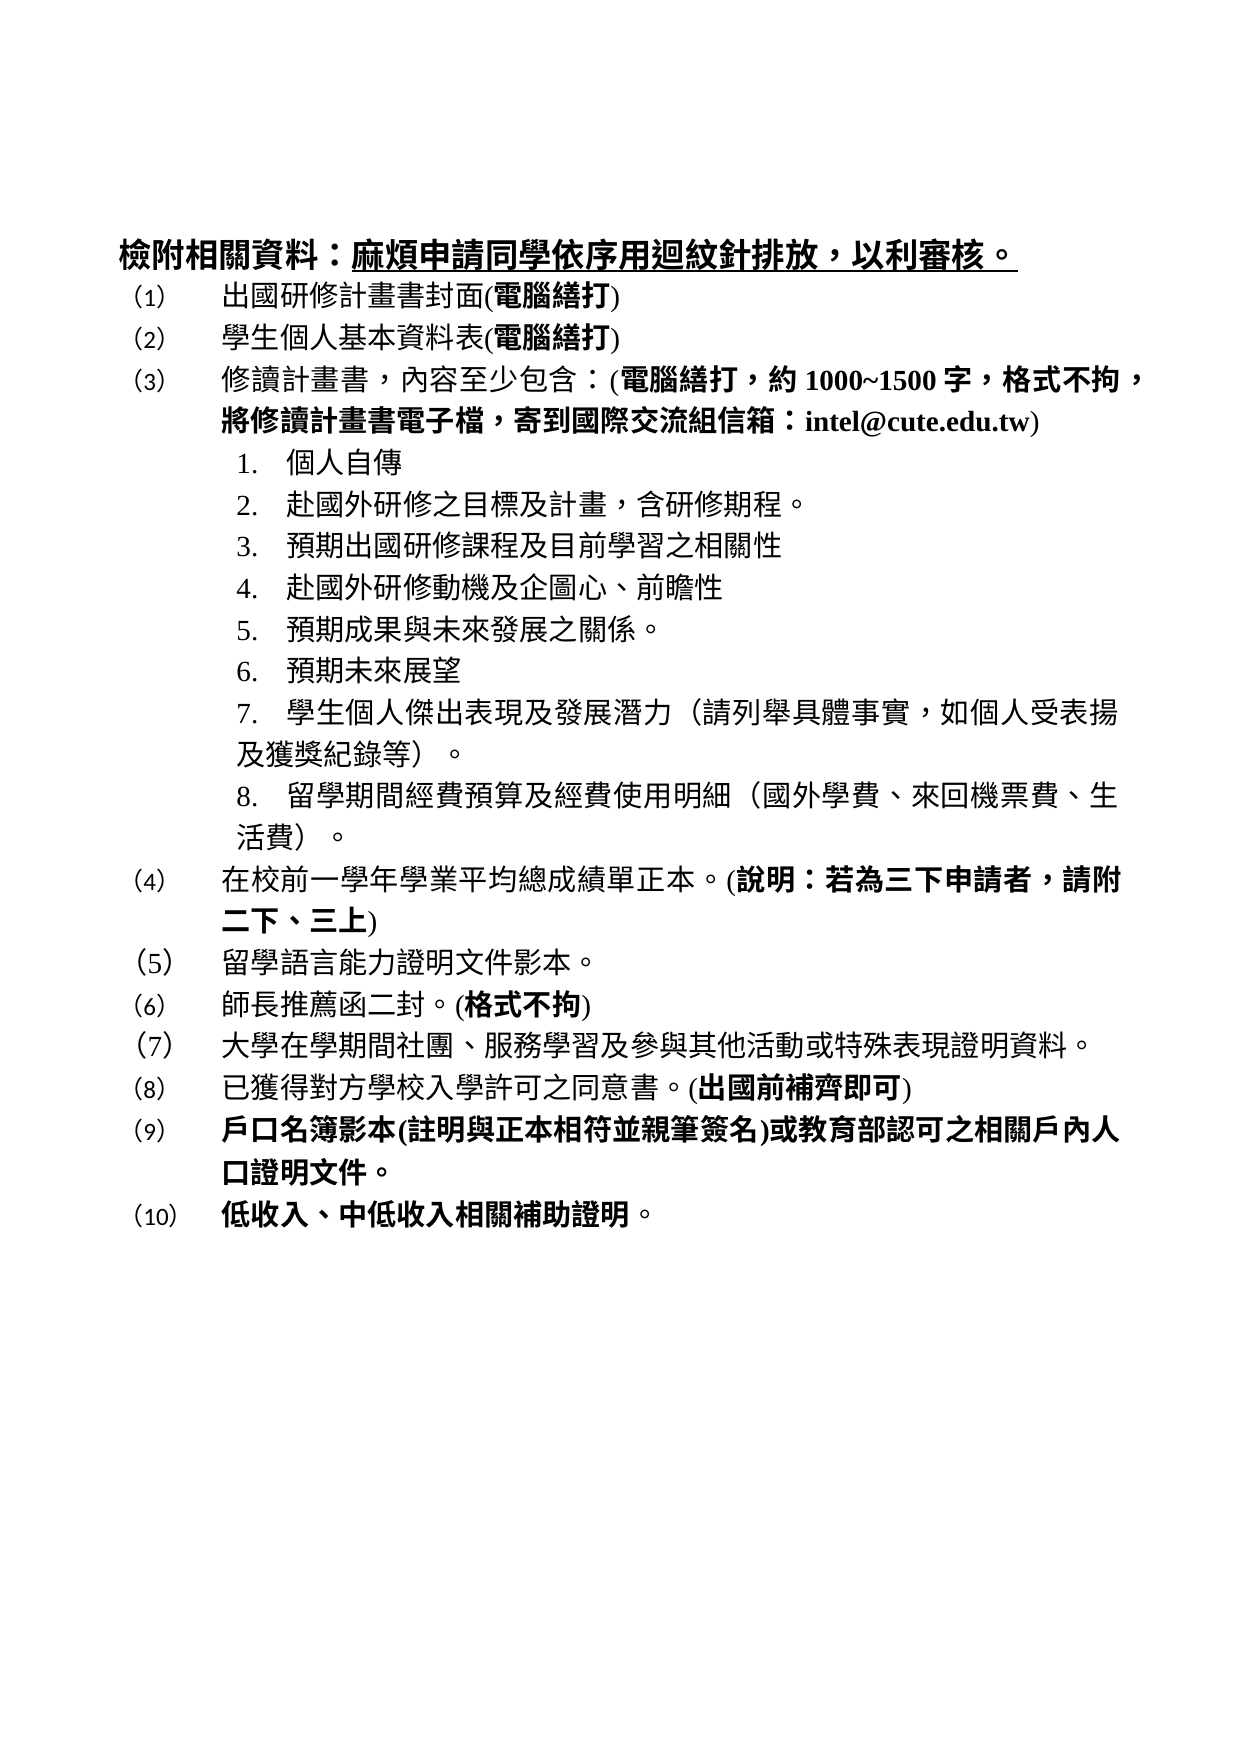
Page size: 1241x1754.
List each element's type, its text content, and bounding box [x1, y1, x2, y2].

list 師長推薦函二封。(格式不拘) [118, 982, 1122, 1023]
list 留學期間經費預算及經費使用明細（國外學費、來回機票費、生活費）。 [236, 773, 1122, 857]
text 檢附相關資料：麻煩申請同學依序用迴紋針排放，以利審核。 [118, 211, 1122, 273]
list 修讀計畫書，內容至少包含：(電腦繕打，約1000~1500字，格式不拘，將修讀計畫書電子檔，寄到國際交流組信箱：intel@cute.edu.tw) [118, 357, 1122, 440]
list 出國研修計畫書封面(電腦繕打) [118, 273, 1122, 315]
list 已獲得對方學校入學許可之同意書。(出國前補齊即可) [118, 1065, 1122, 1107]
list 留學語言能力證明文件影本。 [118, 940, 1122, 982]
list 學生個人傑出表現及發展潛力（請列舉具體事實，如個人受表揚及獲獎紀錄等）。 [236, 690, 1122, 773]
list 預期成果與未來發展之關係。 [236, 607, 1122, 648]
list 個人自傳 [236, 440, 1122, 482]
list 低收入、中低收入相關補助證明。 [118, 1191, 1122, 1234]
list 大學在學期間社團、服務學習及參與其他活動或特殊表現證明資料。 [118, 1023, 1122, 1065]
list 在校前一學年學業平均總成績單正本。(說明：若為三下申請者，請附二下、三上) [118, 857, 1122, 940]
list 赴國外研修動機及企圖心、前瞻性 [236, 565, 1122, 607]
list 學生個人基本資料表(電腦繕打) [118, 315, 1122, 357]
list 預期出國研修課程及目前學習之相關性 [236, 523, 1122, 565]
list 戶口名簿影本(註明與正本相符並親筆簽名)或教育部認可之相關戶內人口證明文件。 [118, 1107, 1122, 1191]
list 赴國外研修之目標及計畫，含研修期程。 [236, 482, 1122, 523]
list 預期未來展望 [236, 648, 1122, 690]
